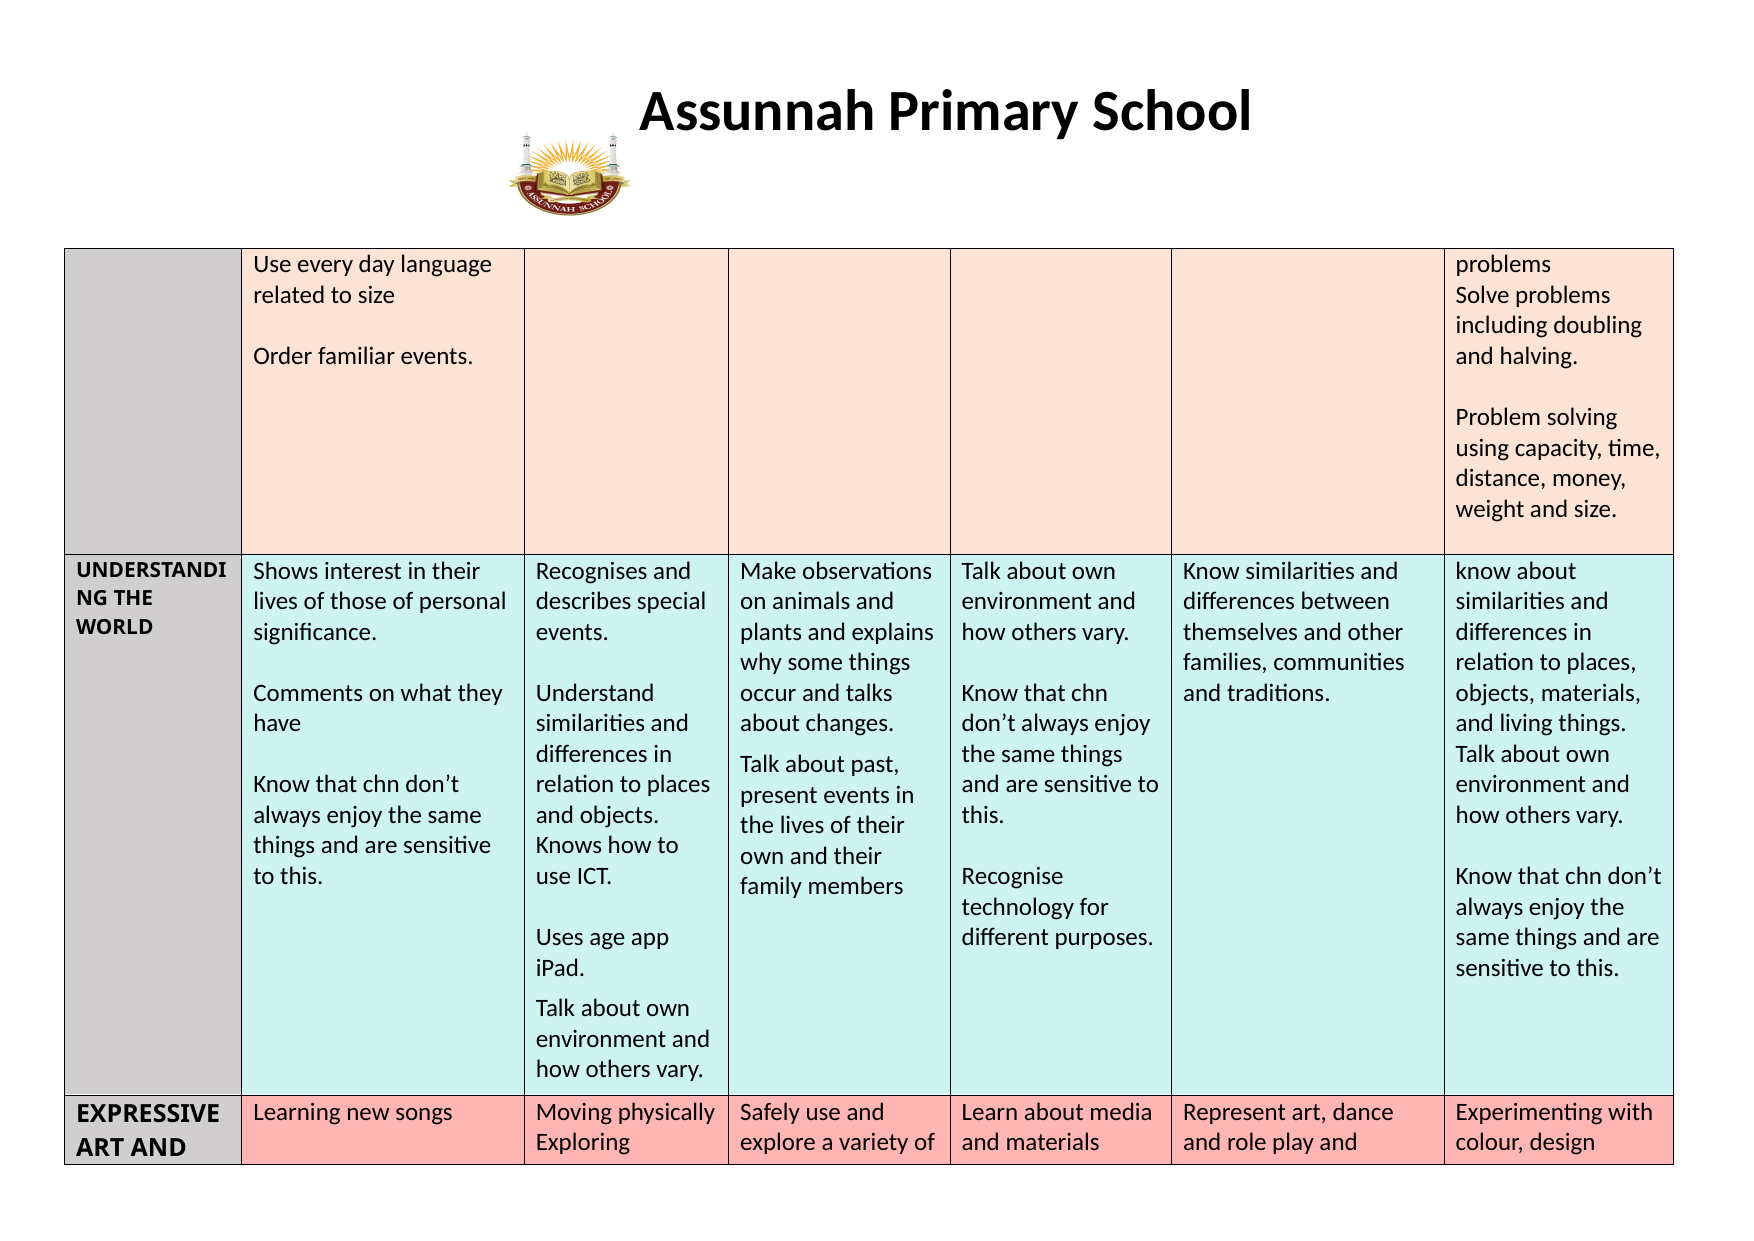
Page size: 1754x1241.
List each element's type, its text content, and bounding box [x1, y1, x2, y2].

table_cell problems Solve problems including doubling and halving. Problem solving using capacity, time, distance, money, weight and size. [1445, 249, 1673, 554]
table_cell Know similarities and differences between themselves and other families, communities and traditions. [1172, 555, 1444, 1094]
table_cell Make observations on animals and plants and explains why some things occur and talks about changes. Talk about past, present events in the lives of their own and their family members [729, 555, 950, 1094]
table_cell know about similarities and differences in relation to places, objects, materials, and living things. Talk about own environment and how others vary. Know that chn don’t always enjoy the same things and are sensitive to this. [1445, 555, 1673, 1094]
table_cell UNDERSTANDING THE WORLD [65, 555, 241, 1094]
table_cell Moving physically Exploring [525, 1096, 728, 1164]
table_cell [729, 249, 950, 554]
table_cell Shows interest in their lives of those of personal significance. Comments on what they have Know that chn don’t always enjoy the same things and are sensitive to this. [242, 555, 524, 1094]
table_cell [65, 249, 241, 554]
table_cell Learn about media and materials [951, 1096, 1171, 1164]
table_cell Experimenting with colour, design [1445, 1096, 1673, 1164]
table_cell Recognises and describes special events. Understand similarities and differences in relation to places and objects. Knows how to use ICT. Uses age app iPad. Talk about own environment and how others vary. [525, 555, 728, 1094]
table_cell Use every day language related to size Order familiar events. [242, 249, 524, 554]
table_cell Represent art, dance and role play and [1172, 1096, 1444, 1164]
table_cell EXPRESSIVE ART AND [65, 1096, 241, 1164]
table_cell [951, 249, 1171, 554]
table_cell Safely use and explore a variety of [729, 1096, 950, 1164]
table_cell Learning new songs [242, 1096, 524, 1164]
table_cell [1172, 249, 1444, 554]
table_cell [525, 249, 728, 554]
table_cell Talk about own environment and how others vary. Know that chn don’t always enjoy the same things and are sensitive to this. Recognise technology for different purposes. [951, 555, 1171, 1094]
